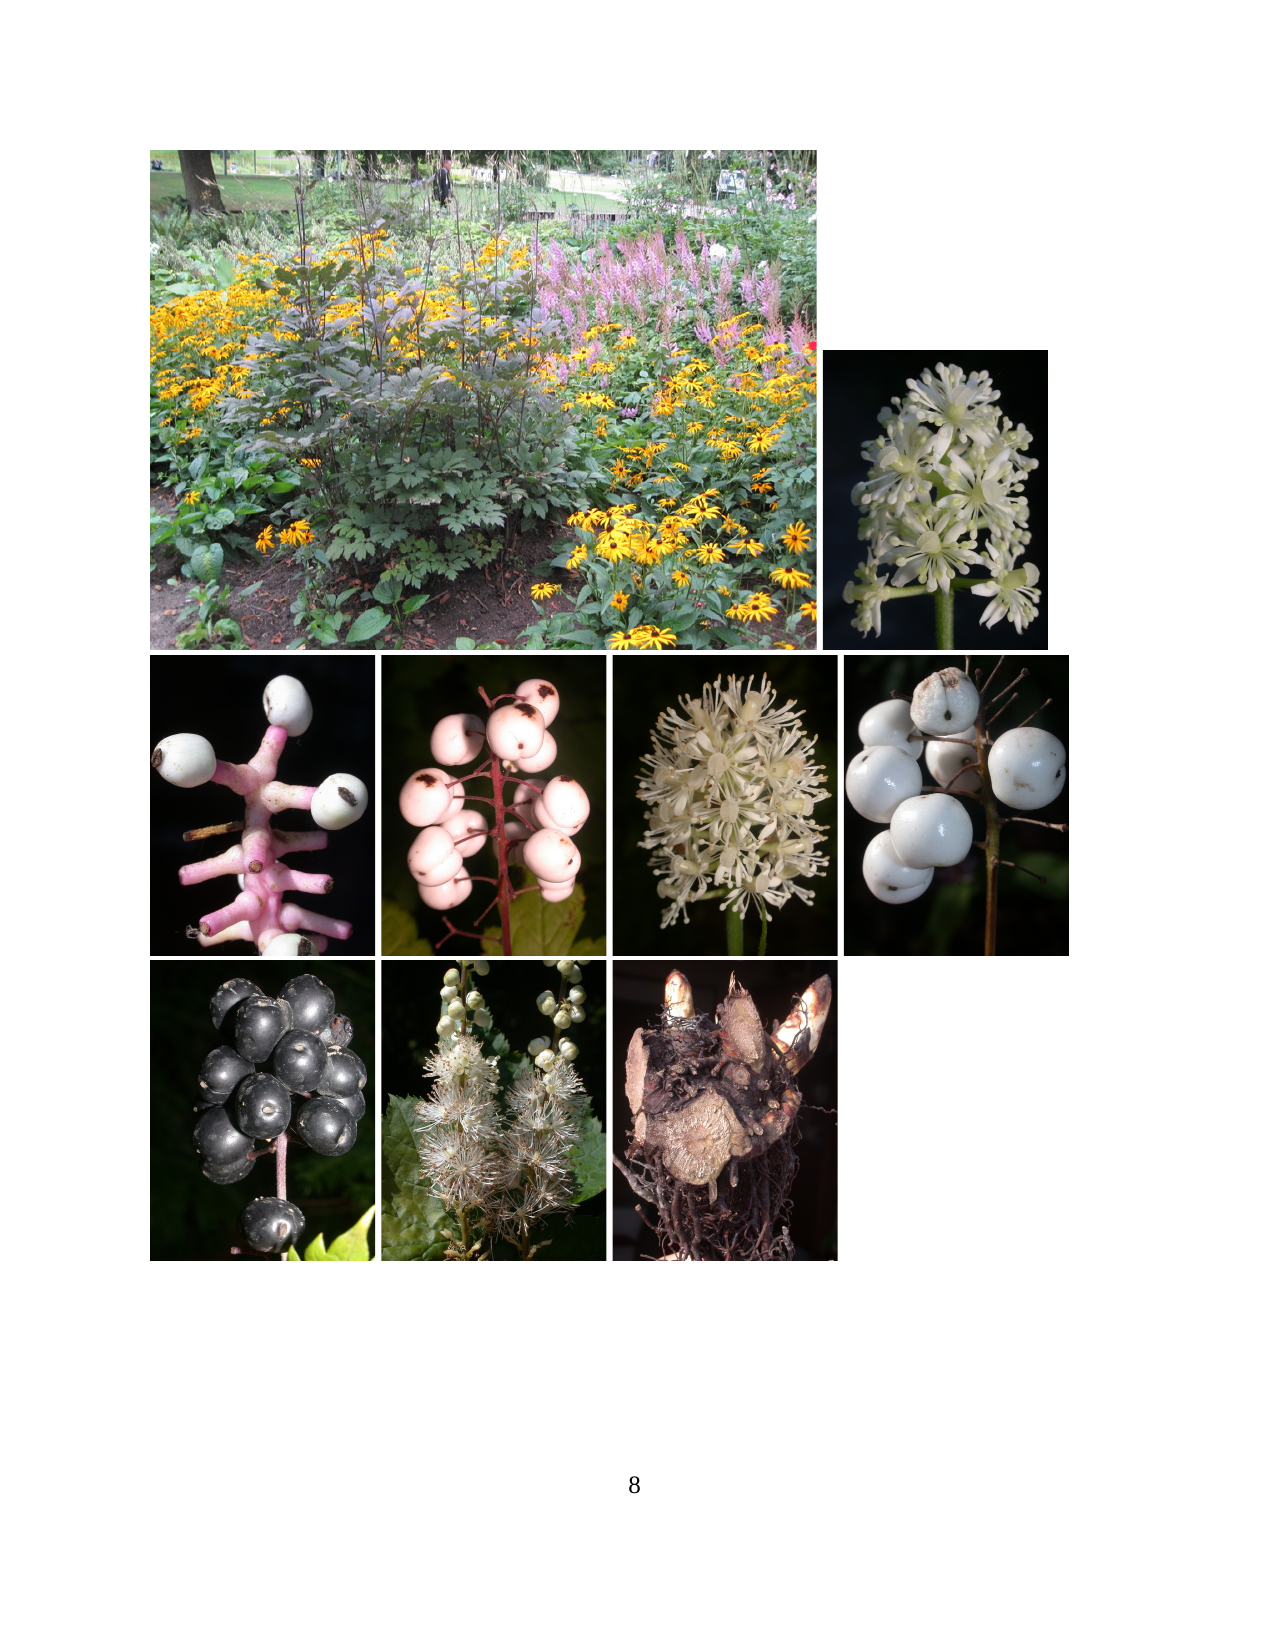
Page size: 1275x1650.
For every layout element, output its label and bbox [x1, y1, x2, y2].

picture [612, 655, 838, 956]
picture [150, 150, 817, 650]
picture [822, 350, 1048, 650]
picture [150, 655, 375, 956]
picture [843, 655, 1069, 956]
picture [612, 960, 838, 1261]
picture [381, 655, 607, 956]
picture [381, 960, 607, 1261]
picture [150, 960, 375, 1261]
